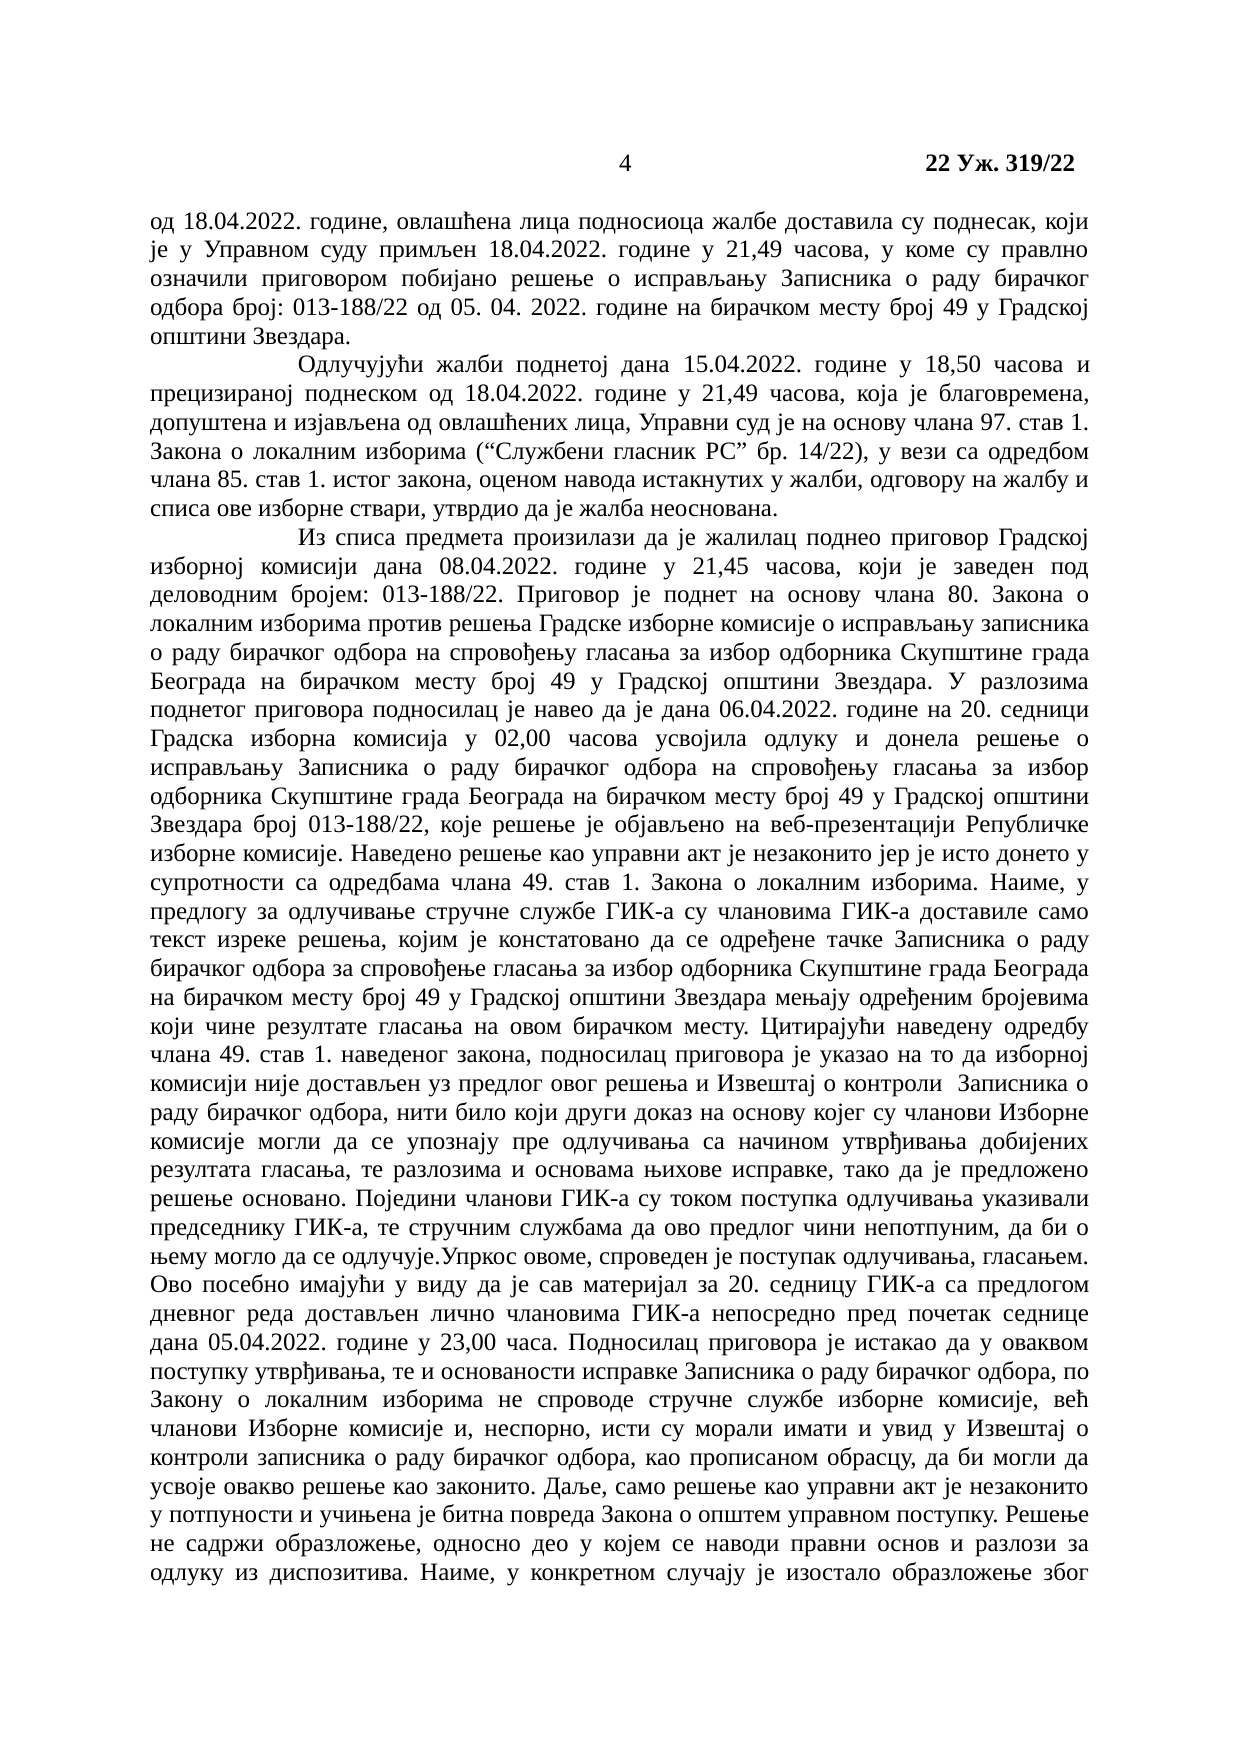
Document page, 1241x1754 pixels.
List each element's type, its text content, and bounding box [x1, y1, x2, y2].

text Одлучујући жалби поднетој дана 15.04.2022. године у 18,50 часова и прецизираној поднеском од 18.04.2022. године у 21,49 часова, која је благовремена, допуштена и изјављена од овлашћених лица, Управни суд је на основу члана 97. став 1. Закона о локалним изборима (“Службени гласник РС” бр. 14/22), у вези са одредбом члана 85. став 1. истог закона, оценом навода истакнутих у жалби, одговору на жалбу и списа ове изборне ствари, утврдио да је жалба неоснована. [150, 349, 1090, 522]
text Из списа предмета произилази да је жалилац поднео приговор Градској изборној комисији дана 08.04.2022. године у 21,45 часова, који је заведен под деловодним бројем: 013-188/22. Приговор је поднет на основу члана 80. Закона о локалним изборима против решења Градске изборне комисије о исправљању записника о раду бирачког одбора на спровођењу гласања за избор одборника Скупштине града Београда на бирачком месту број 49 у Градској општини Звездара. У разлозима поднетог приговора подносилац је навео да је дана 06.04.2022. године на 20. седници Градска изборна комисија у 02,00 часова усвојила одлуку и донела решење о исправљању Записника о раду бирачког одбора на спровођењу гласања за избор одборника Скупштине града Београда на бирачком месту број 49 у Градској општини Звездара број 013-188/22, које решење је објављено на веб-презентацији Републичке изборне комисије. Наведено решење као управни акт је незаконито јер је исто донето у супротности са одредбама члана 49. став 1. Закона о локалним изборима. Наиме, у предлогу за одлучивање стручне службе ГИК-а су члановима ГИК-а доставиле само текст изреке решења, којим је констатовано да се одређене тачке Записника о раду бирачког одбора за спровођење гласања за избор одборника Скупштине града Београда на бирачком месту број 49 у Градској општини Звездара мењају одређеним бројевима који чине резултате гласања на овом бирачком месту. Цитирајући наведену одредбу члана 49. став 1. наведеног закона, подносилац приговора је указао на то да изборној комисији није достављен уз предлог овог решења и Извештај о контроли Записника о раду бирачког одбора, нити било који други доказ на основу којег су чланови Изборне комисије могли да се упознају пре одлучивања са начином утврђивања добијених резултата гласања, те разлозима и основама њихове исправке, тако да је предложено решење основано. Поједини чланови ГИК-а су током поступка одлучивања указивали председнику ГИК-а, те стручним службама да ово предлог чини непотпуним, да би о њему могло да се одлучује.Упркос овоме, спроведен је поступак одлучивања, гласањем. Ово посебно имајући у виду да је сав материјал за 20. седницу ГИК-а са предлогом дневног реда достављен лично члановима ГИК-а непосредно пред почетак седнице дана 05.04.2022. године у 23,00 часа. Подносилац приговора је истакао да у оваквом поступку утврђивања, те и основаности исправке Записника о раду бирачког одбора, по Закону о локалним изборима не спроводе стручне службе изборне комисије, већ чланови Изборне комисије и, неспорно, исти су морали имати и увид у Извештај о контроли записника о раду бирачког одбора, као прописаном обрасцу, да би могли да усвоје овакво решење као законито. Даље, само решење као управни акт је незаконито у потпуности и учињена је битна повреда Закона о општем управном поступку. Решење не садржи образложење, односно део у којем се наводи правни основ и разлози за одлуку из диспозитива. Наиме, у конкретном случају је изостало образложење због [150, 522, 1090, 1586]
text од 18.04.2022. године, овлашћена лица подносиоца жалбе доставила су поднесак, који је у Управном суду примљен 18.04.2022. године у 21,49 часова, у коме су правлно означили приговором побијано решење о исправљању Записника о раду бирачког одбора број: 013-188/22 од 05. 04. 2022. године на бирачком месту број 49 у Градској општини Звездара. [150, 206, 1090, 349]
